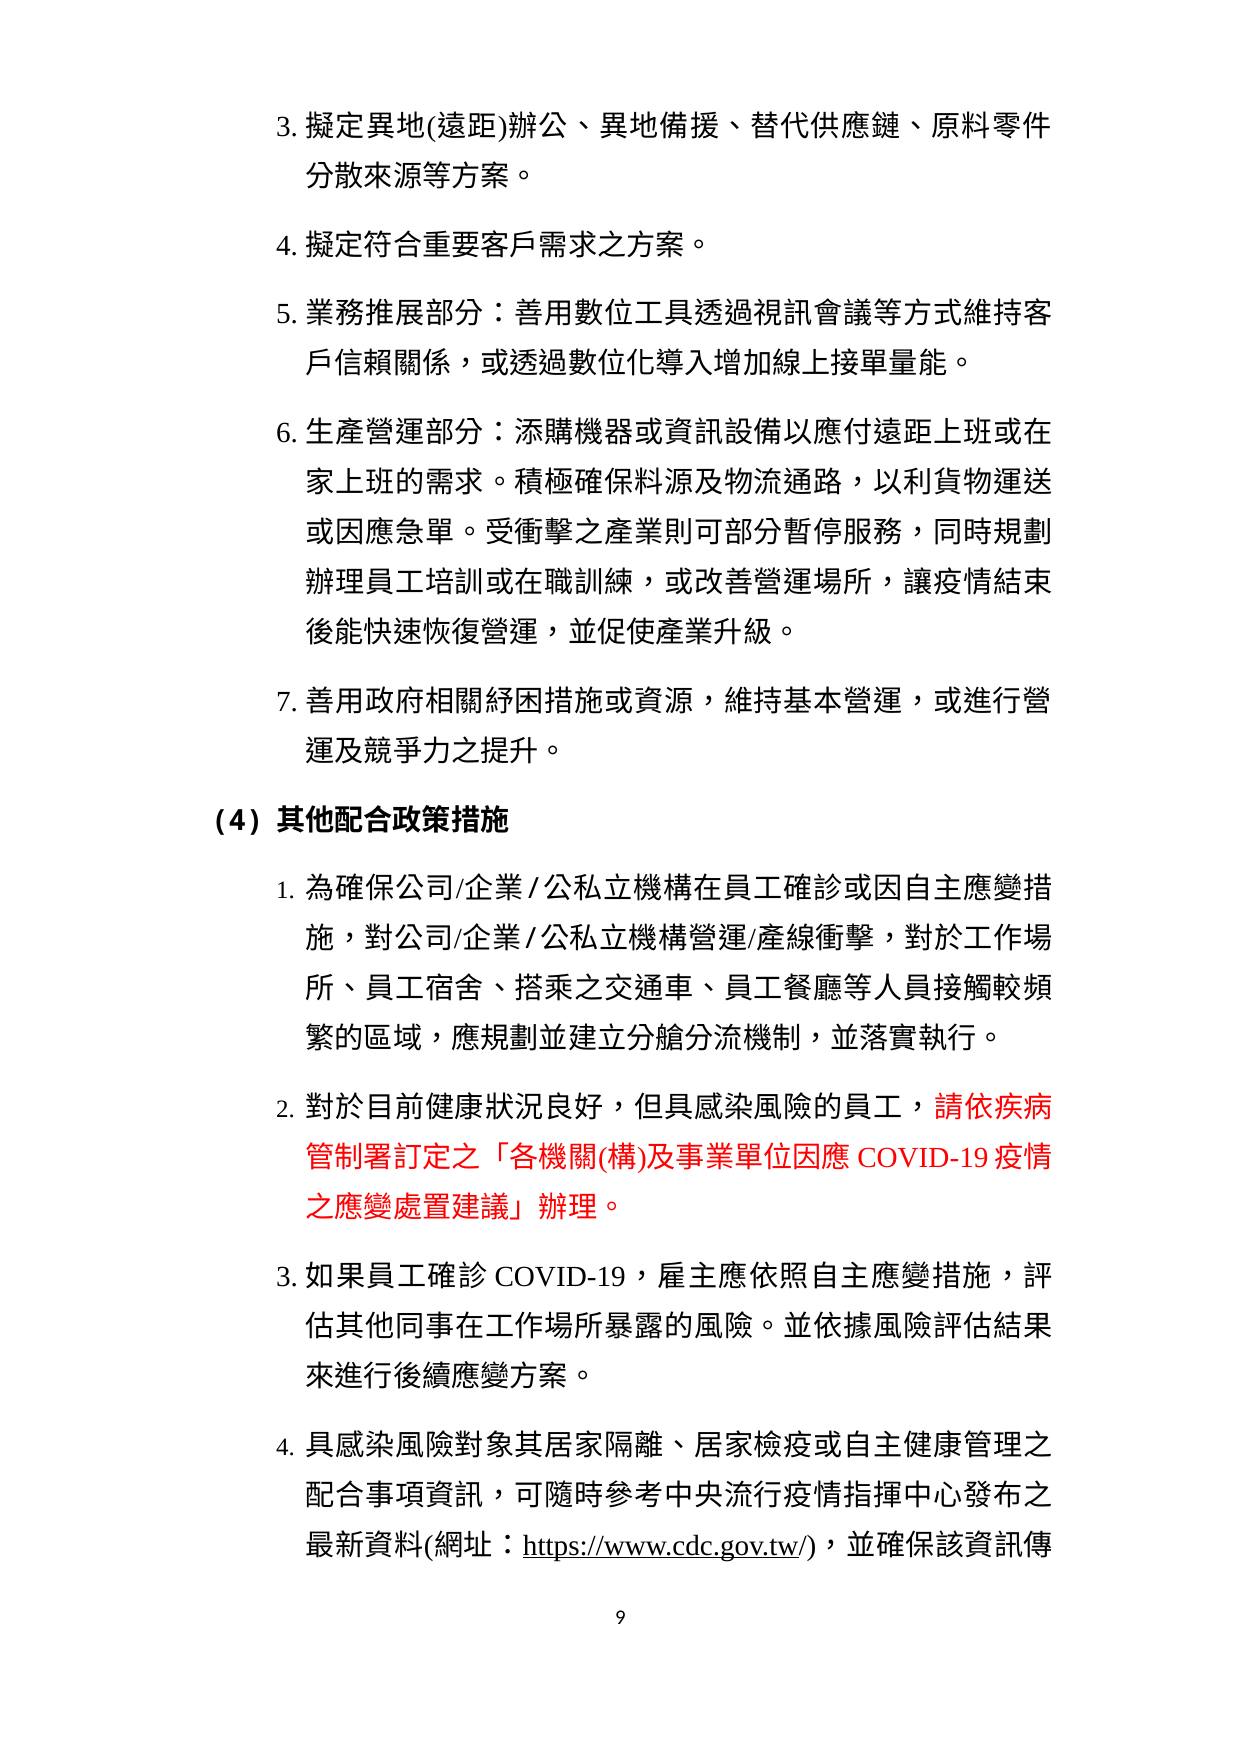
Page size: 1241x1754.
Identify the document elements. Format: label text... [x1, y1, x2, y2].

list 如果員工確診COVID-19，雇主應依照自主應變措施，評估其他同事在工作場所暴露的風險。並依據風險評估結果，來進行後續應變方案。 [276, 1246, 1053, 1396]
list 業務推展部分：善用數位工具透過視訊會議等方式維持客戶信賴關係，或透過數位化導入增加線上接單量能。 [276, 284, 1053, 384]
list 擬定異地(遠距)辦公、異地備援、替代供應鏈、原料零件分散來源等方案。 [276, 96, 1053, 196]
list 擬定符合重要客戶需求之方案。 [276, 215, 1053, 265]
list 善用政府相關紓困措施或資源，維持基本營運，或進行營運及競爭力之提升。 [276, 671, 1053, 771]
list 其他配合政策措施 [211, 790, 1053, 840]
list 為確保公司/企業/公私立機構在員工確診或因自主應變措施，對公司/企業/公私立機構營運/產線衝擊，對於工作場所、員工宿舍、搭乘之交通車、員工餐廳等人員接觸較頻繁的區域，應規劃並建立分艙分流機制，並落實執行。 [276, 859, 1053, 1059]
list 對於目前健康狀況良好，但具感染風險的員工，請依疾病管制署訂定之「各機關(構)及事業單位因應COVID-19疫情之應變處置建議」辦理。 [276, 1077, 1053, 1227]
list 具感染風險對象其居家隔離、居家檢疫或自主健康管理之配合事項資訊，可隨時參考中央流行疫情指揮中心發布之最新資料(網址：https://www.cdc.gov.tw/)，並確保該資訊傳 [276, 1415, 1053, 1565]
list 生產營運部分：添購機器或資訊設備以應付遠距上班或在家上班的需求。積極確保料源及物流通路，以利貨物運送或因應急單。受衝擊之產業則可部分暫停服務，同時規劃辦理員工培訓或在職訓練，或改善營運場所，讓疫情結束後能快速恢復營運，並促使產業升級。 [276, 402, 1053, 652]
